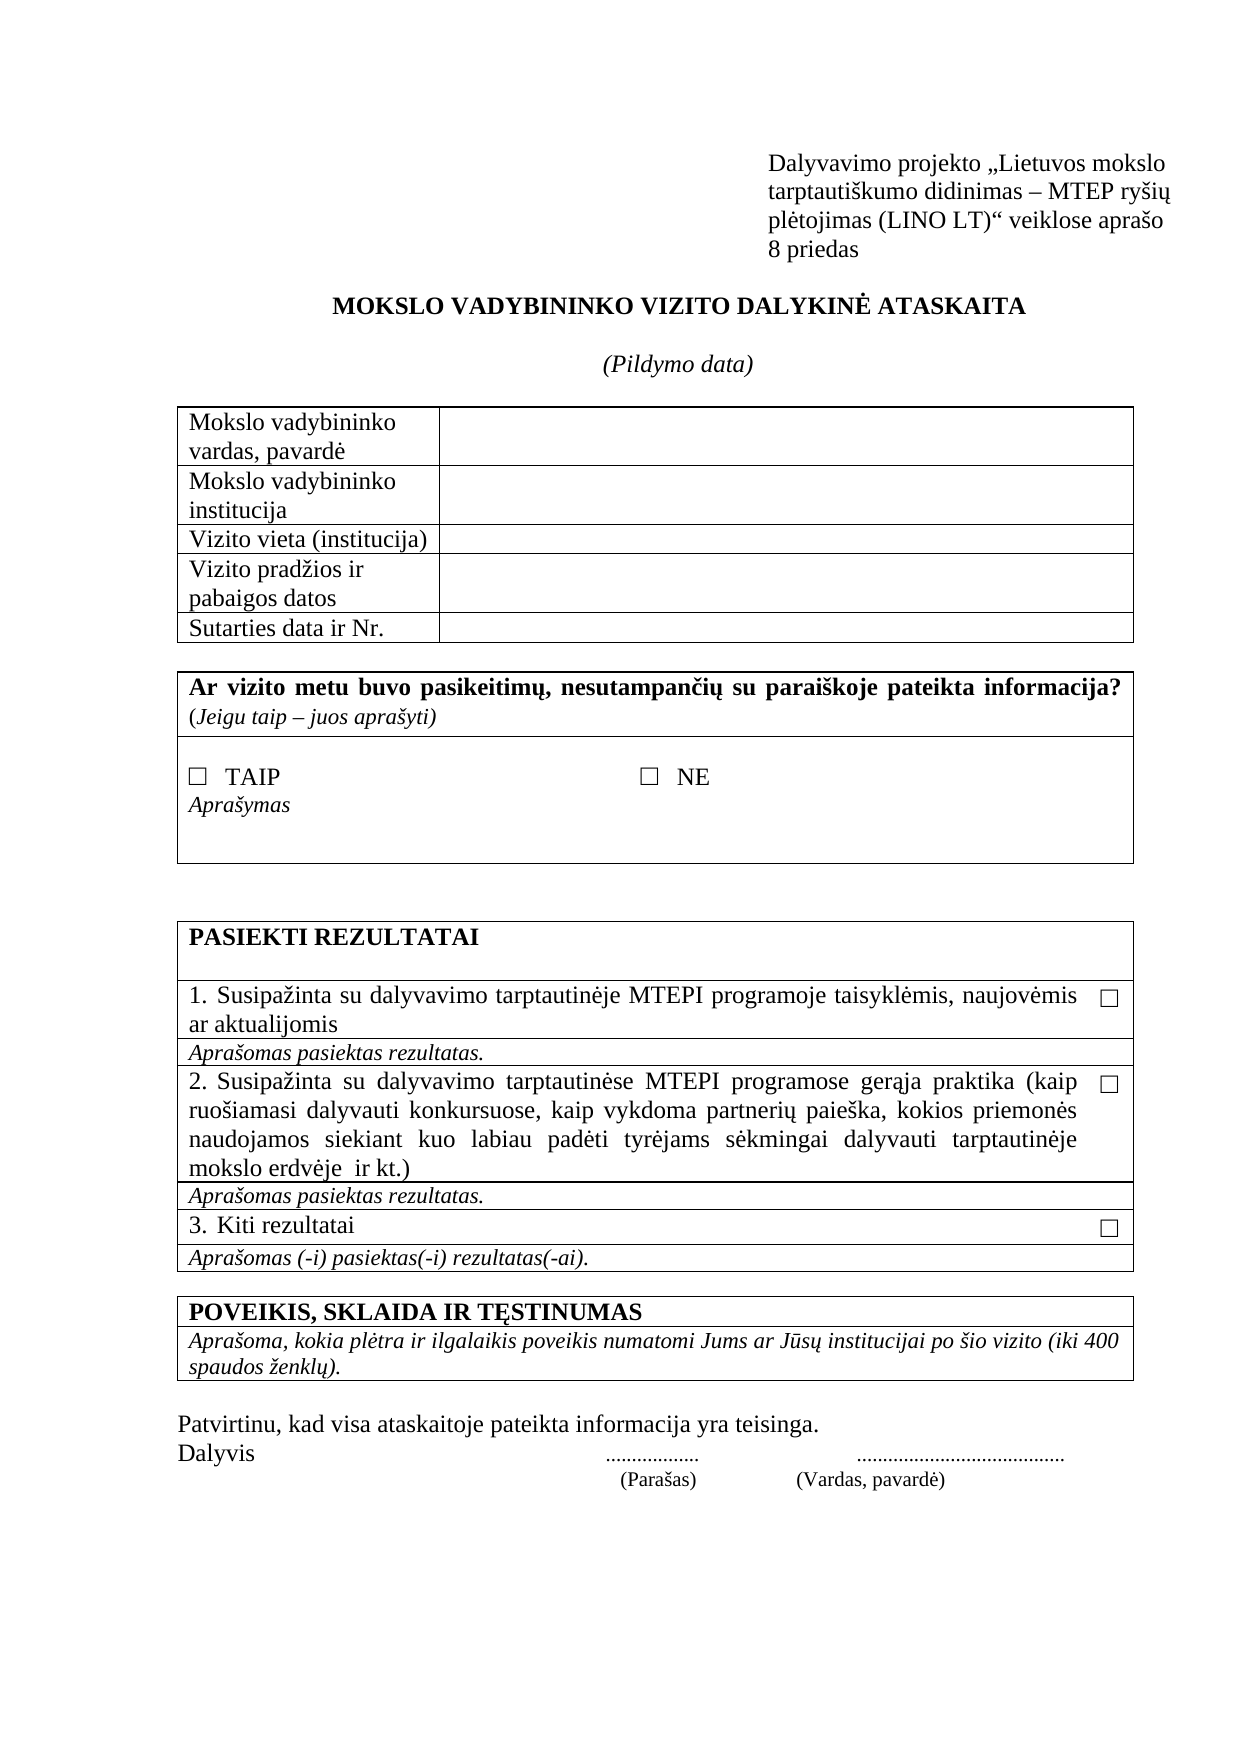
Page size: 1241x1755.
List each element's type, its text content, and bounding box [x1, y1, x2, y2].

text plėtojimas (LINO LT)“ veiklose aprašo [177, 205, 1181, 234]
text tarptautiškumo didinimas – MTEP ryšių [177, 176, 1181, 205]
table_cell [1089, 1245, 1133, 1271]
table_cell [1089, 1183, 1133, 1209]
table_cell Vizito vieta (institucija) [178, 525, 439, 553]
table_cell 2. Susipažinta su dalyvavimo tarptautinėse MTEPI programose gerąja praktika (kaip ruošiamasi dalyvauti konkursuose, kaip vykdoma partnerių paieška, kokios priemonės naudojamos siekiant kuo labiau padėti tyrėjams sėkmingai dalyvauti tarptautinėje mokslo erdvėje ir kt.) [178, 1066, 1089, 1181]
text (Parašas) (Vardas, pavardė) [177, 1467, 1240, 1491]
table_cell □ [1089, 1210, 1133, 1243]
text Dalyvavimo projekto „Lietuvos mokslo [177, 148, 1181, 176]
table_cell □ NE [629, 737, 1133, 862]
text Patvirtinu, kad visa ataskaitoje pateikta informacija yra teisinga. [177, 1409, 1181, 1438]
table_cell Mokslo vadybininko institucija [178, 466, 439, 523]
text (Pildymo data) [177, 349, 1181, 378]
table_cell [440, 525, 1133, 553]
text Dalyvis .................. ........................................ [177, 1438, 1181, 1467]
table_cell [440, 613, 1133, 642]
table_cell [440, 466, 1133, 523]
table_cell □ [1089, 1066, 1133, 1181]
text MOKSLO VADYBININKO VIZITO DALYKINĖ ATASKAITA [177, 291, 1181, 320]
table_header Mokslo vadybininko vardas, pavardė [178, 408, 439, 465]
table_header PASIEKTI REZULTATAI [178, 922, 1133, 979]
table_cell 1. Susipažinta su dalyvavimo tarptautinėje MTEPI programoje taisyklėmis, naujovėmis ar aktualijomis [178, 981, 1089, 1038]
table_cell Aprašomas (-i) pasiektas(-i) rezultatas(-ai). [178, 1245, 1089, 1271]
table_cell 3. Kiti rezultatai [178, 1210, 1089, 1243]
table_cell [440, 554, 1133, 612]
table_cell Sutarties data ir Nr. [178, 613, 439, 642]
table_header [440, 408, 1133, 465]
table_header POVEIKIS, SKLAIDA IR TĘSTINUMAS [178, 1297, 1133, 1326]
table_cell Aprašomas pasiektas rezultatas. [178, 1039, 1089, 1065]
table_cell [1089, 1039, 1133, 1065]
table_cell □ TAIP Aprašymas [178, 737, 629, 862]
table_cell Vizito pradžios ir pabaigos datos [178, 554, 439, 612]
table_cell Aprašoma, kokia plėtra ir ilgalaikis poveikis numatomi Jums ar Jūsų institucijai po šio vizito (iki 400 spaudos ženklų). [178, 1327, 1133, 1379]
table_cell Aprašomas pasiektas rezultatas. [178, 1183, 1089, 1209]
table_cell □ [1089, 981, 1133, 1038]
text 8 priedas [177, 234, 1181, 263]
table_header Ar vizito metu buvo pasikeitimų, nesutampančių su paraiškoje pateikta informacija? (Jeigu taip – juos aprašyti) [178, 673, 1133, 736]
